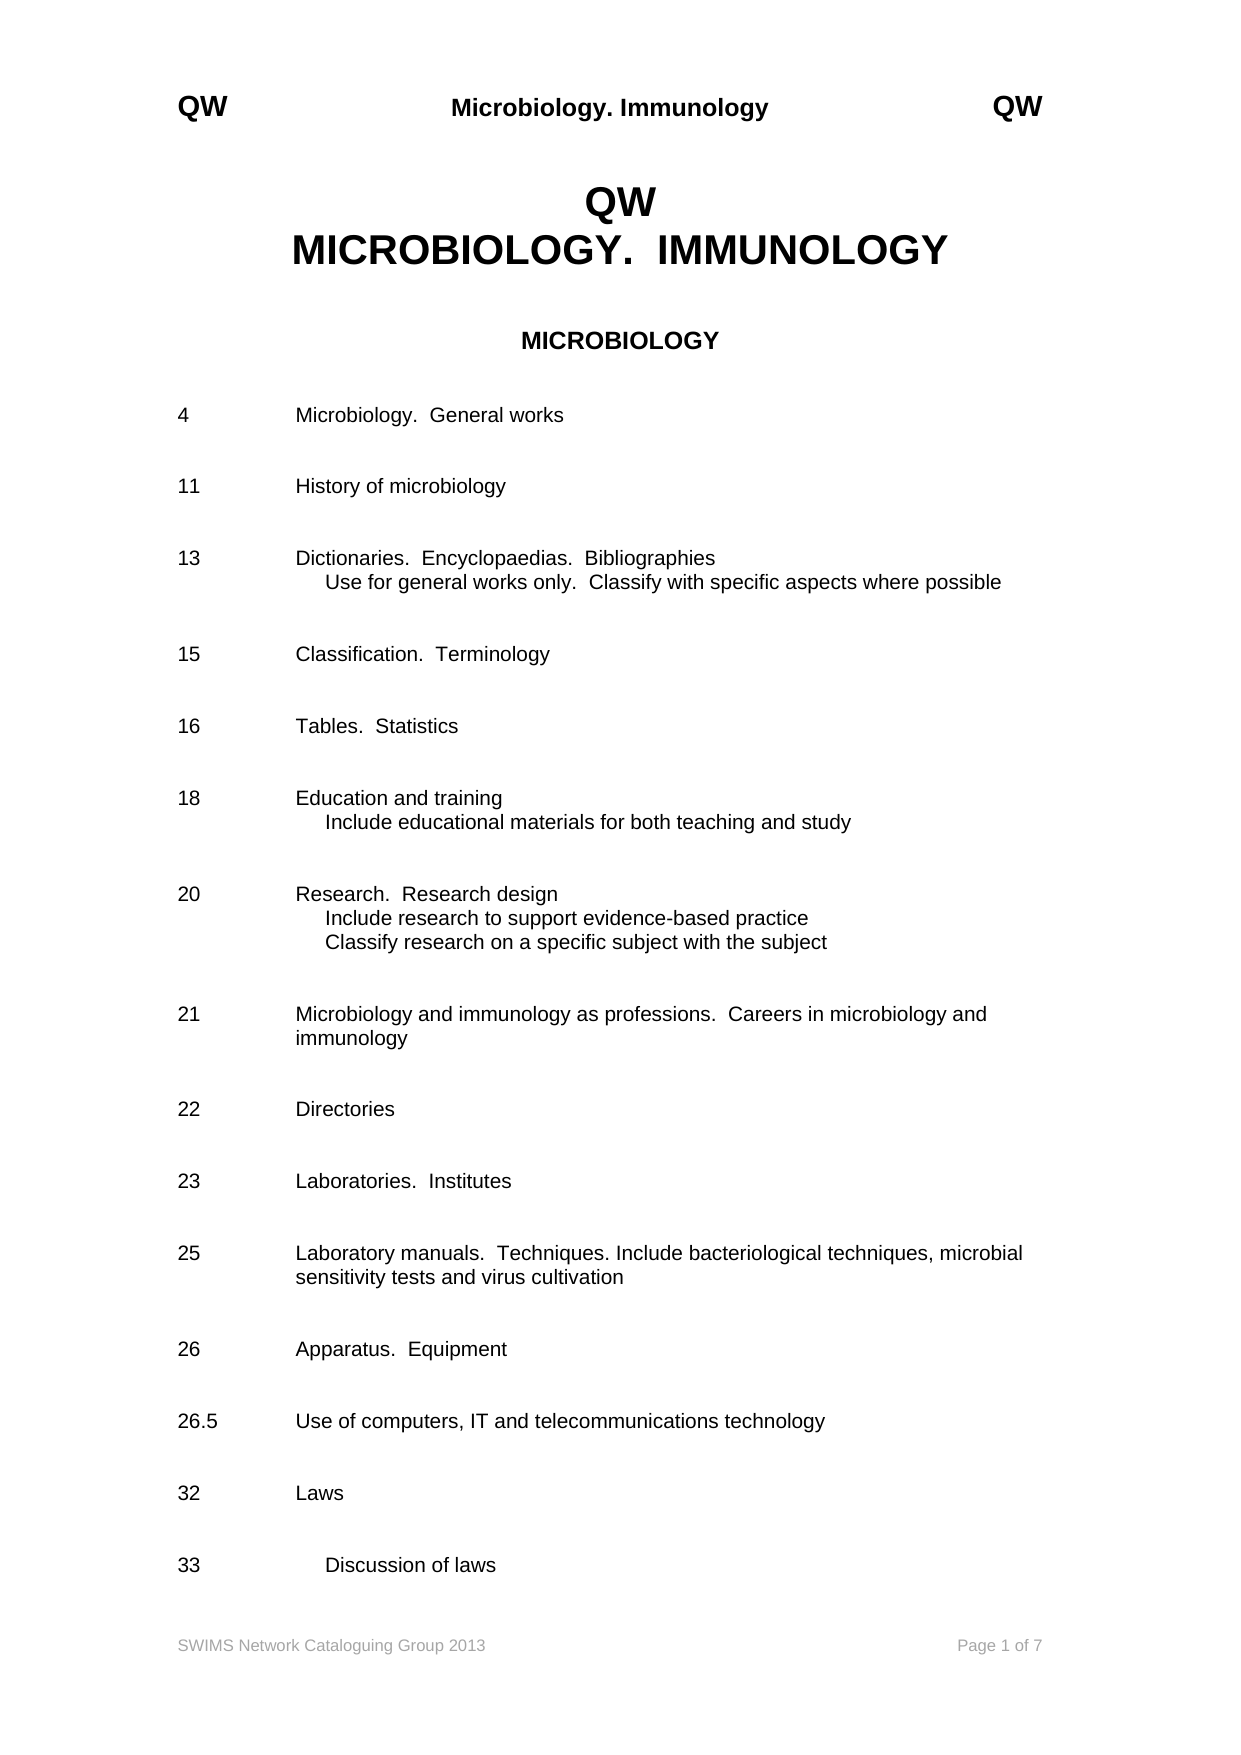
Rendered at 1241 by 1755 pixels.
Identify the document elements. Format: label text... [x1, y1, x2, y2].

text 11 History of microbiology [177, 474, 1063, 498]
subtitle QW [177, 177, 1063, 225]
text 26 Apparatus. Equipment [177, 1337, 1063, 1361]
text 21 Microbiology and immunology as professions. Careers in microbiology and immunology [177, 1001, 1063, 1049]
text Include research to support evidence-based practice [177, 906, 1063, 929]
text Classify research on a specific subject with the subject [177, 929, 1063, 953]
text 15 Classification. Terminology [177, 642, 1063, 666]
text 20 Research. Research design [177, 882, 1063, 906]
text 23 Laboratories. Institutes [177, 1169, 1063, 1193]
text 32 Laws [177, 1481, 1063, 1504]
text 18 Education and training [177, 786, 1063, 810]
text 26.5 Use of computers, IT and telecommunications technology [177, 1409, 1063, 1433]
text 13 Dictionaries. Encyclopaedias. Bibliographies [177, 546, 1063, 570]
text 4 Microbiology. General works [177, 402, 1063, 426]
subtitle MICROBIOLOGY [177, 326, 1063, 354]
text 22 Directories [177, 1097, 1063, 1121]
text 16 Tables. Statistics [177, 714, 1063, 738]
text Include educational materials for both teaching and study [177, 810, 1063, 834]
text Use for general works only. Classify with specific aspects where possible [177, 570, 1063, 594]
text 25 Laboratory manuals. Techniques. Include bacteriological techniques, microbial sensitivity tests and virus cultivation [177, 1241, 1063, 1289]
subtitle MICROBIOLOGY. IMMUNOLOGY [177, 225, 1063, 273]
text 33 Discussion of laws [177, 1552, 1063, 1576]
